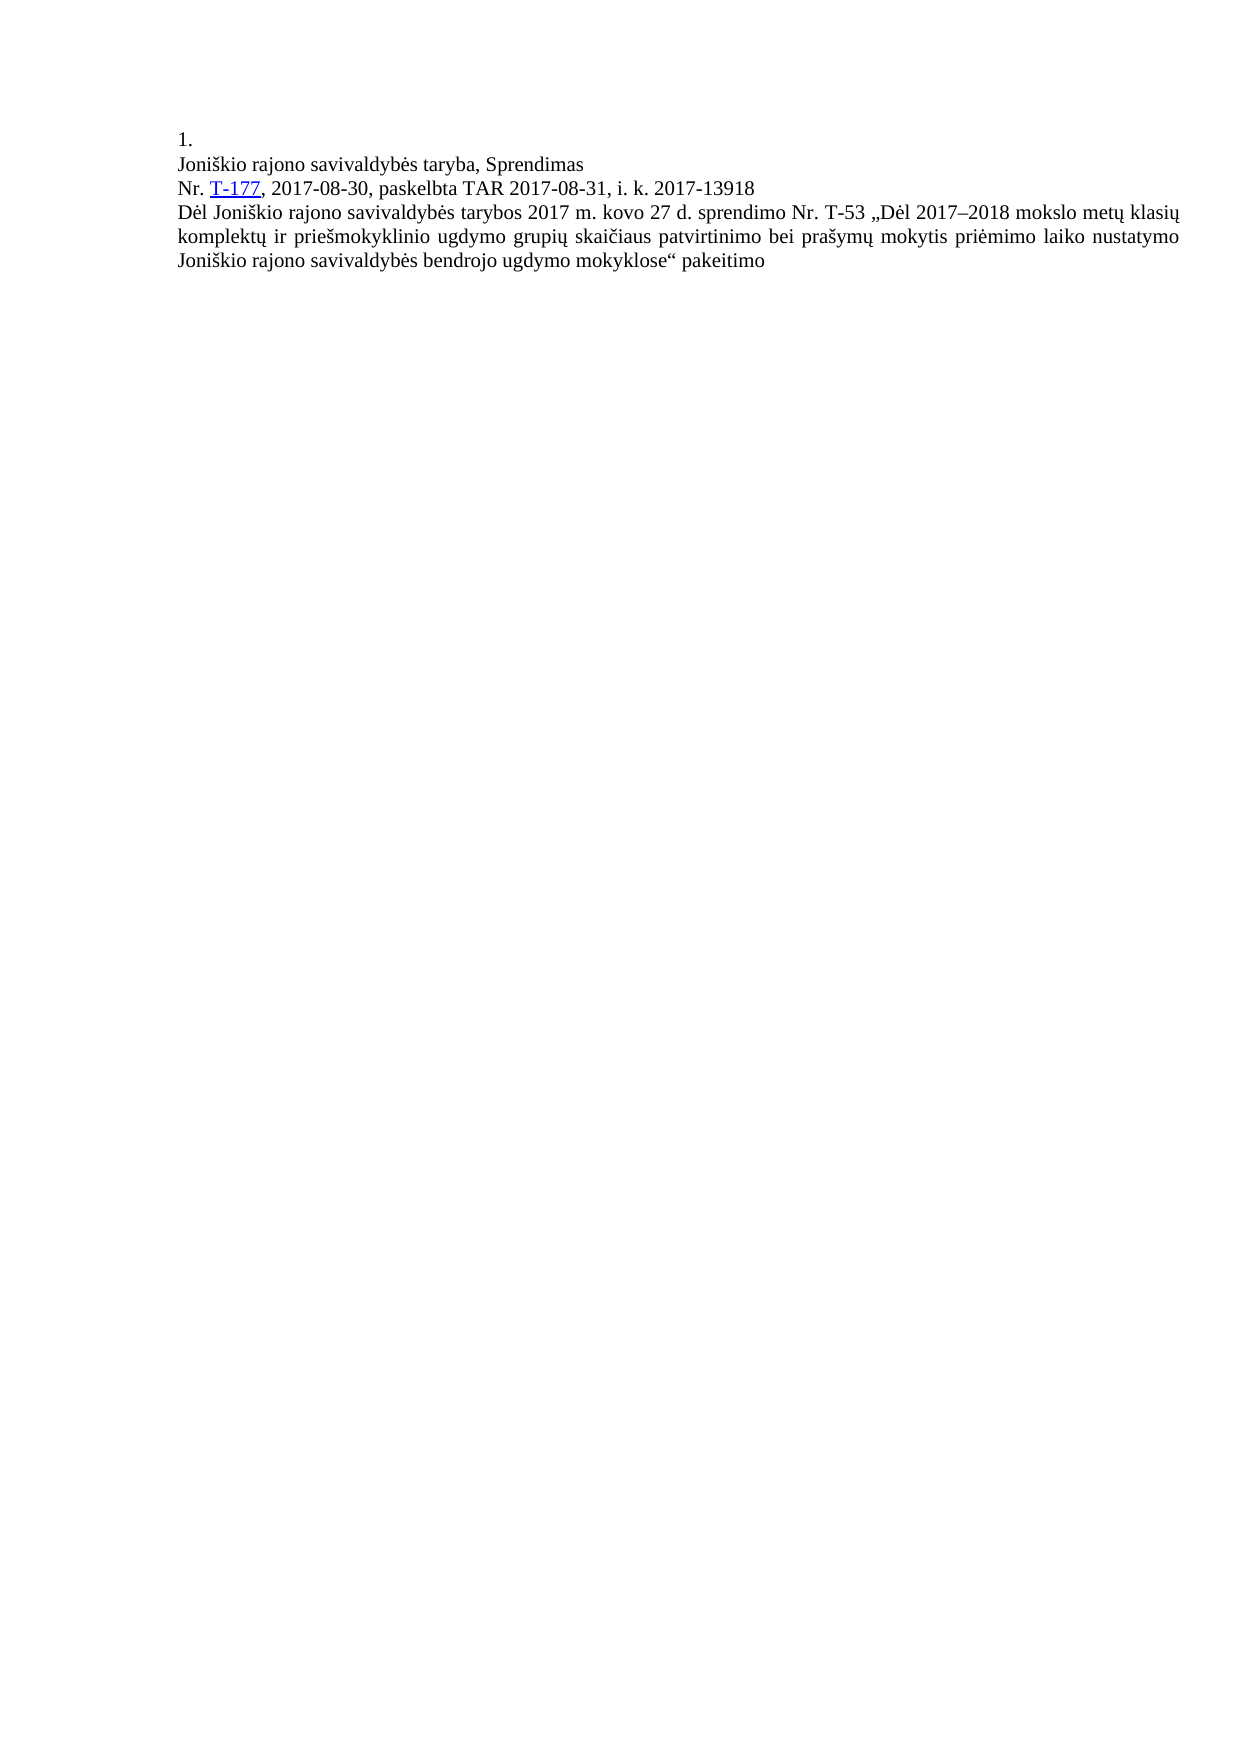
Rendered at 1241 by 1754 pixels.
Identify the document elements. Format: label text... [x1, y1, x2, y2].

text Joniškio rajono savivaldybės taryba, Sprendimas [177, 151, 1181, 176]
text Dėl Joniškio rajono savivaldybės tarybos 2017 m. kovo 27 d. sprendimo Nr. T-53 „Dėl 2017–2018 mokslo metų klasių komplektų ir priešmokyklinio ugdymo grupių skaičiaus patvirtinimo bei prašymų mokytis priėmimo laiko nustatymo Joniškio rajono savivaldybės bendrojo ugdymo mokyklose“ pakeitimo [177, 199, 1181, 272]
text Nr. T-177, 2017-08-30, paskelbta TAR 2017-08-31, i. k. 2017-13918 [177, 176, 1181, 199]
text 1. [177, 127, 1181, 151]
